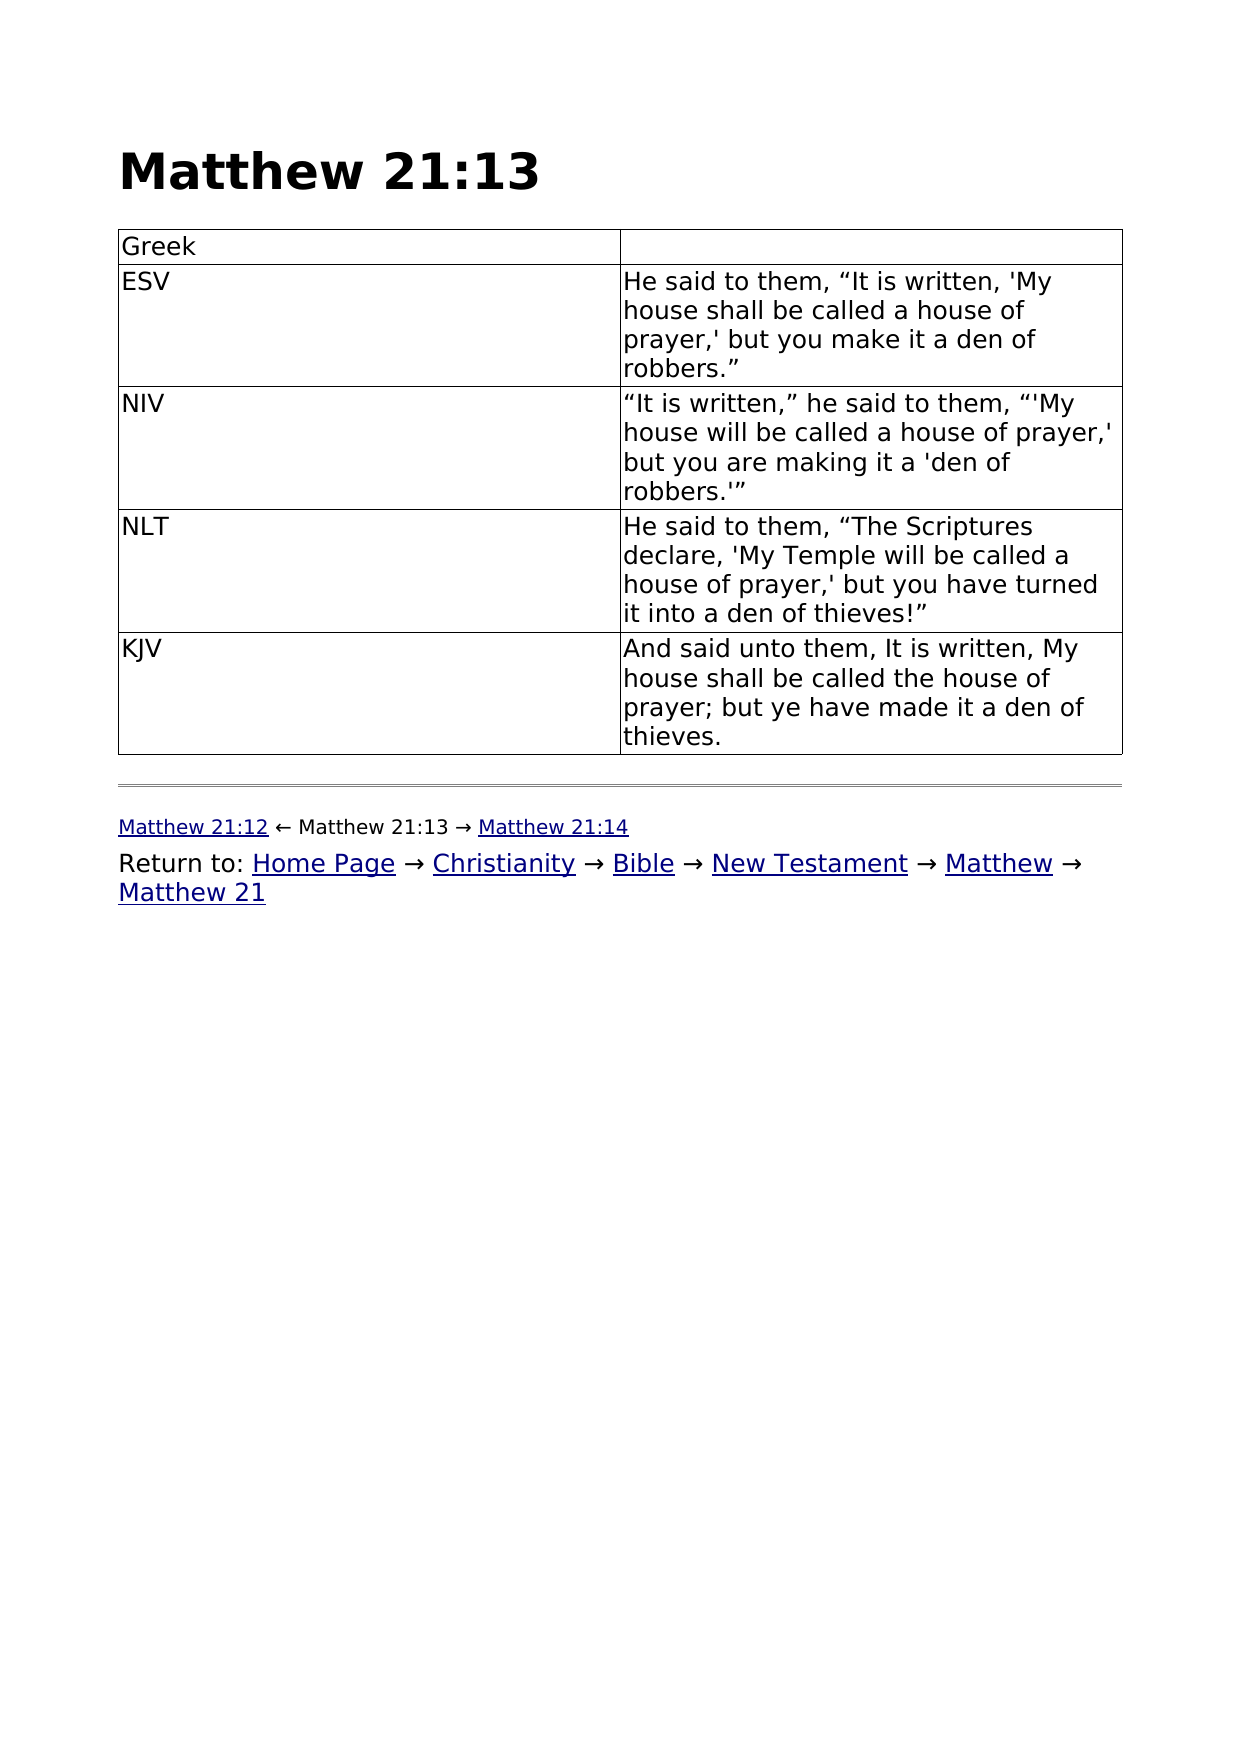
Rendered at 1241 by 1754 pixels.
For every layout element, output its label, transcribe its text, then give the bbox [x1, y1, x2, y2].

subtitle Matthew 21:13 [118, 143, 1122, 201]
table_cell NLT [119, 510, 620, 632]
table_cell NIV [119, 387, 620, 509]
table_cell He said to them, “It is written, 'My house shall be called a house of prayer,' but you make it a den of robbers.” [621, 265, 1122, 386]
table_cell “It is written,” he said to them, “'My house will be called a house of prayer,' but you are making it a 'den of robbers.'” [621, 387, 1122, 509]
text Matthew 21:12 ← Matthew 21:13 → Matthew 21:14 [118, 815, 1122, 849]
table_cell He said to them, “The Scriptures declare, 'My Temple will be called a house of prayer,' but you have turned it into a den of thieves!” [621, 510, 1122, 632]
table_cell KJV [119, 633, 620, 754]
table_header Greek [119, 230, 620, 264]
text Return to: Home Page → Christianity → Bible → New Testament → Matthew → Matthew 21 [118, 849, 1122, 908]
table_header [621, 230, 1122, 264]
table_cell ESV [119, 265, 620, 386]
table_cell And said unto them, It is written, My house shall be called the house of prayer; but ye have made it a den of thieves. [621, 633, 1122, 754]
